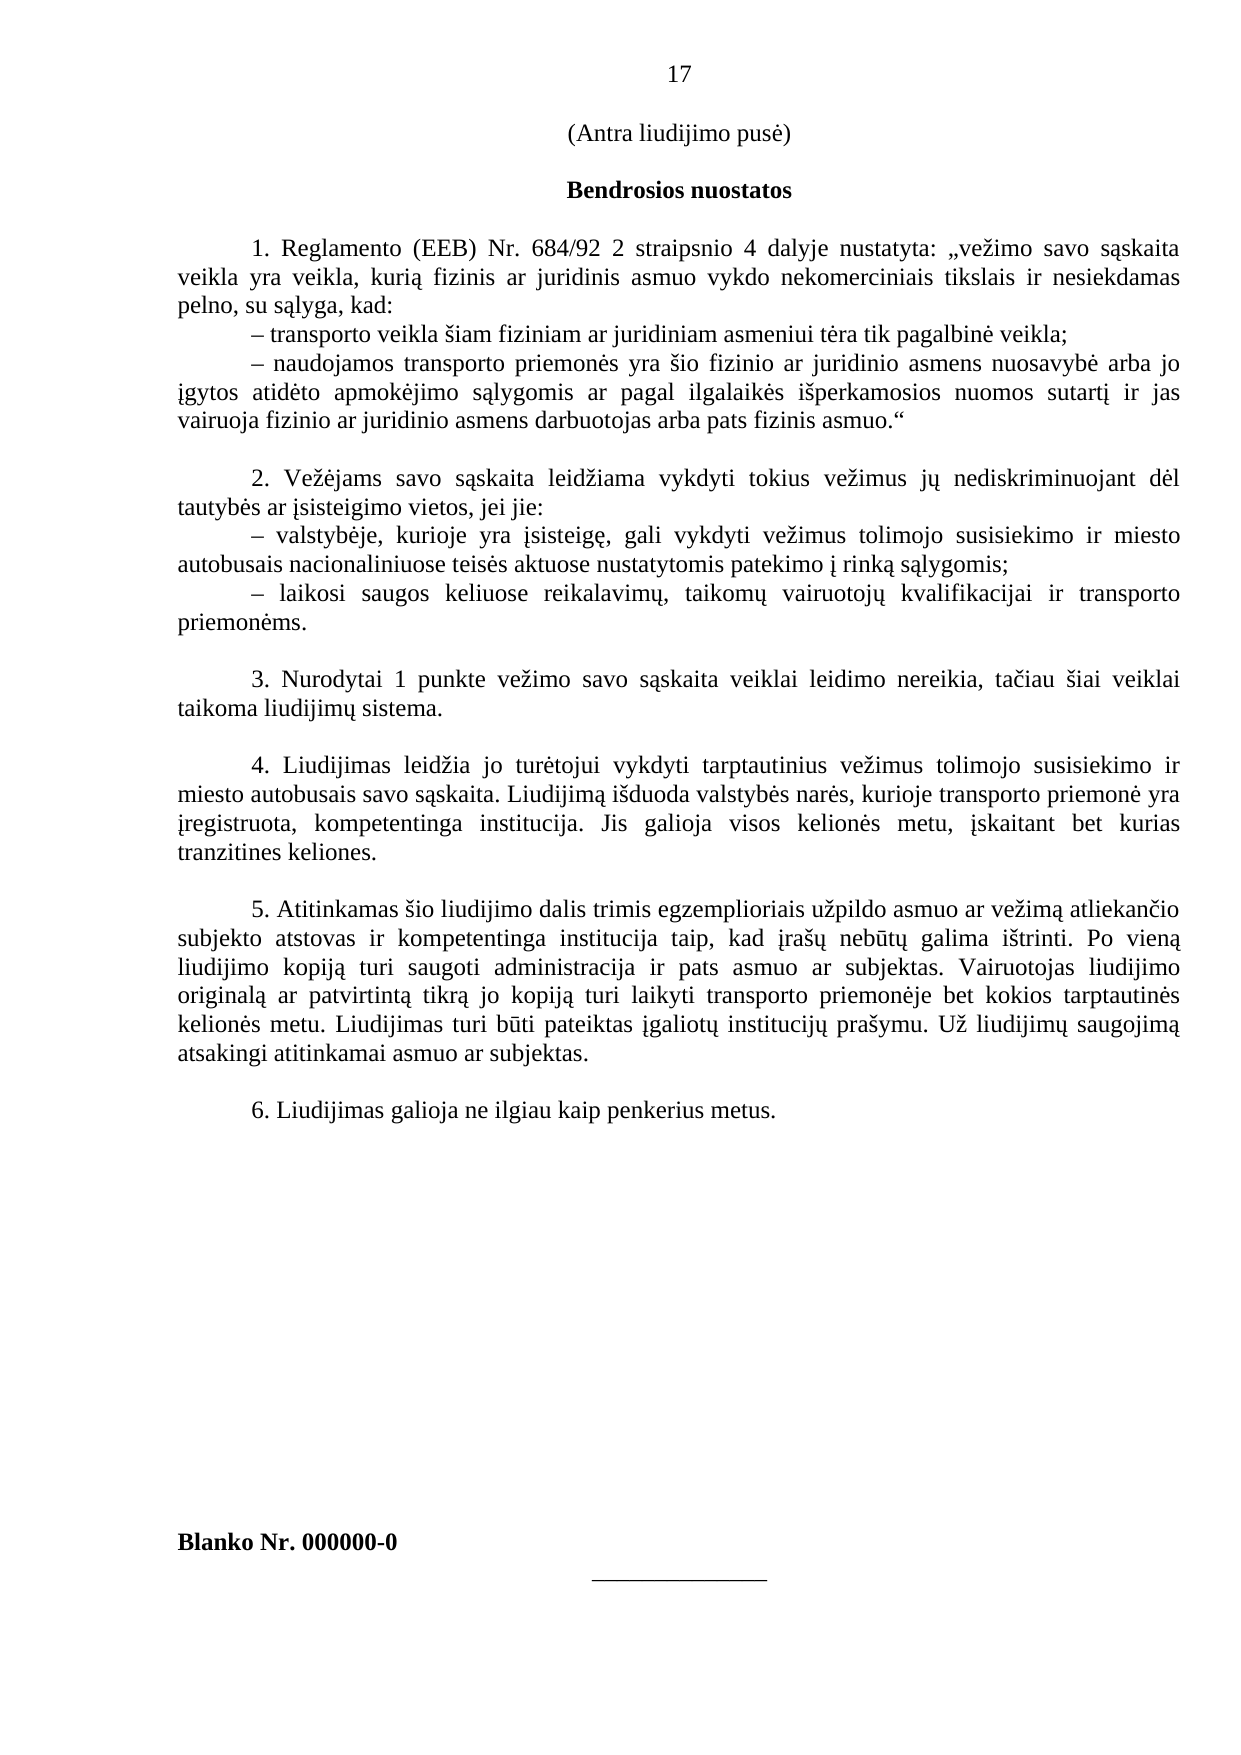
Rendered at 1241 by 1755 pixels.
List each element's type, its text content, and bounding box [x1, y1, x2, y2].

text 6. Liudijimas galioja ne ilgiau kaip penkerius metus. [177, 1096, 1181, 1124]
text – laikosi saugos keliuose reikalavimų, taikomų vairuotojų kvalifikacijai ir transporto priemonėms. [177, 578, 1181, 636]
text 3. Nurodytai 1 punkte vežimo savo sąskaita veiklai leidimo nereikia, tačiau šiai veiklai taikoma liudijimų sistema. [177, 664, 1181, 722]
text ______________ [177, 1556, 1181, 1584]
text Blanko Nr. 000000-0 [177, 1527, 1181, 1556]
text 1. Reglamento (EEB) Nr. 684/92 2 straipsnio 4 dalyje nustatyta: „vežimo savo sąskaita veikla yra veikla, kurią fizinis ar juridinis asmuo vykdo nekomerciniais tikslais ir nesiekdamas pelno, su sąlyga, kad: [177, 233, 1181, 319]
text 2. Vežėjams savo sąskaita leidžiama vykdyti tokius vežimus jų nediskriminuojant dėl tautybės ar įsisteigimo vietos, jei jie: [177, 463, 1181, 521]
text – valstybėje, kurioje yra įsisteigę, gali vykdyti vežimus tolimojo susisiekimo ir miesto autobusais nacionaliniuose teisės aktuose nustatytomis patekimo į rinką sąlygomis; [177, 521, 1181, 578]
text 4. Liudijimas leidžia jo turėtojui vykdyti tarptautinius vežimus tolimojo susisiekimo ir miesto autobusais savo sąskaita. Liudijimą išduoda valstybės narės, kurioje transporto priemonė yra įregistruota, kompetentinga institucija. Jis galioja visos kelionės metu, įskaitant bet kurias tranzitines keliones. [177, 751, 1181, 866]
text Bendrosios nuostatos [177, 176, 1181, 204]
text (Antra liudijimo pusė) [177, 118, 1181, 147]
text – transporto veikla šiam fiziniam ar juridiniam asmeniui tėra tik pagalbinė veikla; [177, 319, 1181, 348]
text – naudojamos transporto priemonės yra šio fizinio ar juridinio asmens nuosavybė arba jo įgytos atidėto apmokėjimo sąlygomis ar pagal ilgalaikės išperkamosios nuomos sutartį ir jas vairuoja fizinio ar juridinio asmens darbuotojas arba pats fizinis asmuo.“ [177, 348, 1181, 434]
text 5. Atitinkamas šio liudijimo dalis trimis egzemplioriais užpildo asmuo ar vežimą atliekančio subjekto atstovas ir kompetentinga institucija taip, kad įrašų nebūtų galima ištrinti. Po vieną liudijimo kopiją turi saugoti administracija ir pats asmuo ar subjektas. Vairuotojas liudijimo originalą ar patvirtintą tikrą jo kopiją turi laikyti transporto priemonėje bet kokios tarptautinės kelionės metu. Liudijimas turi būti pateiktas įgaliotų institucijų prašymu. Už liudijimų saugojimą atsakingi atitinkamai asmuo ar subjektas. [177, 894, 1181, 1067]
